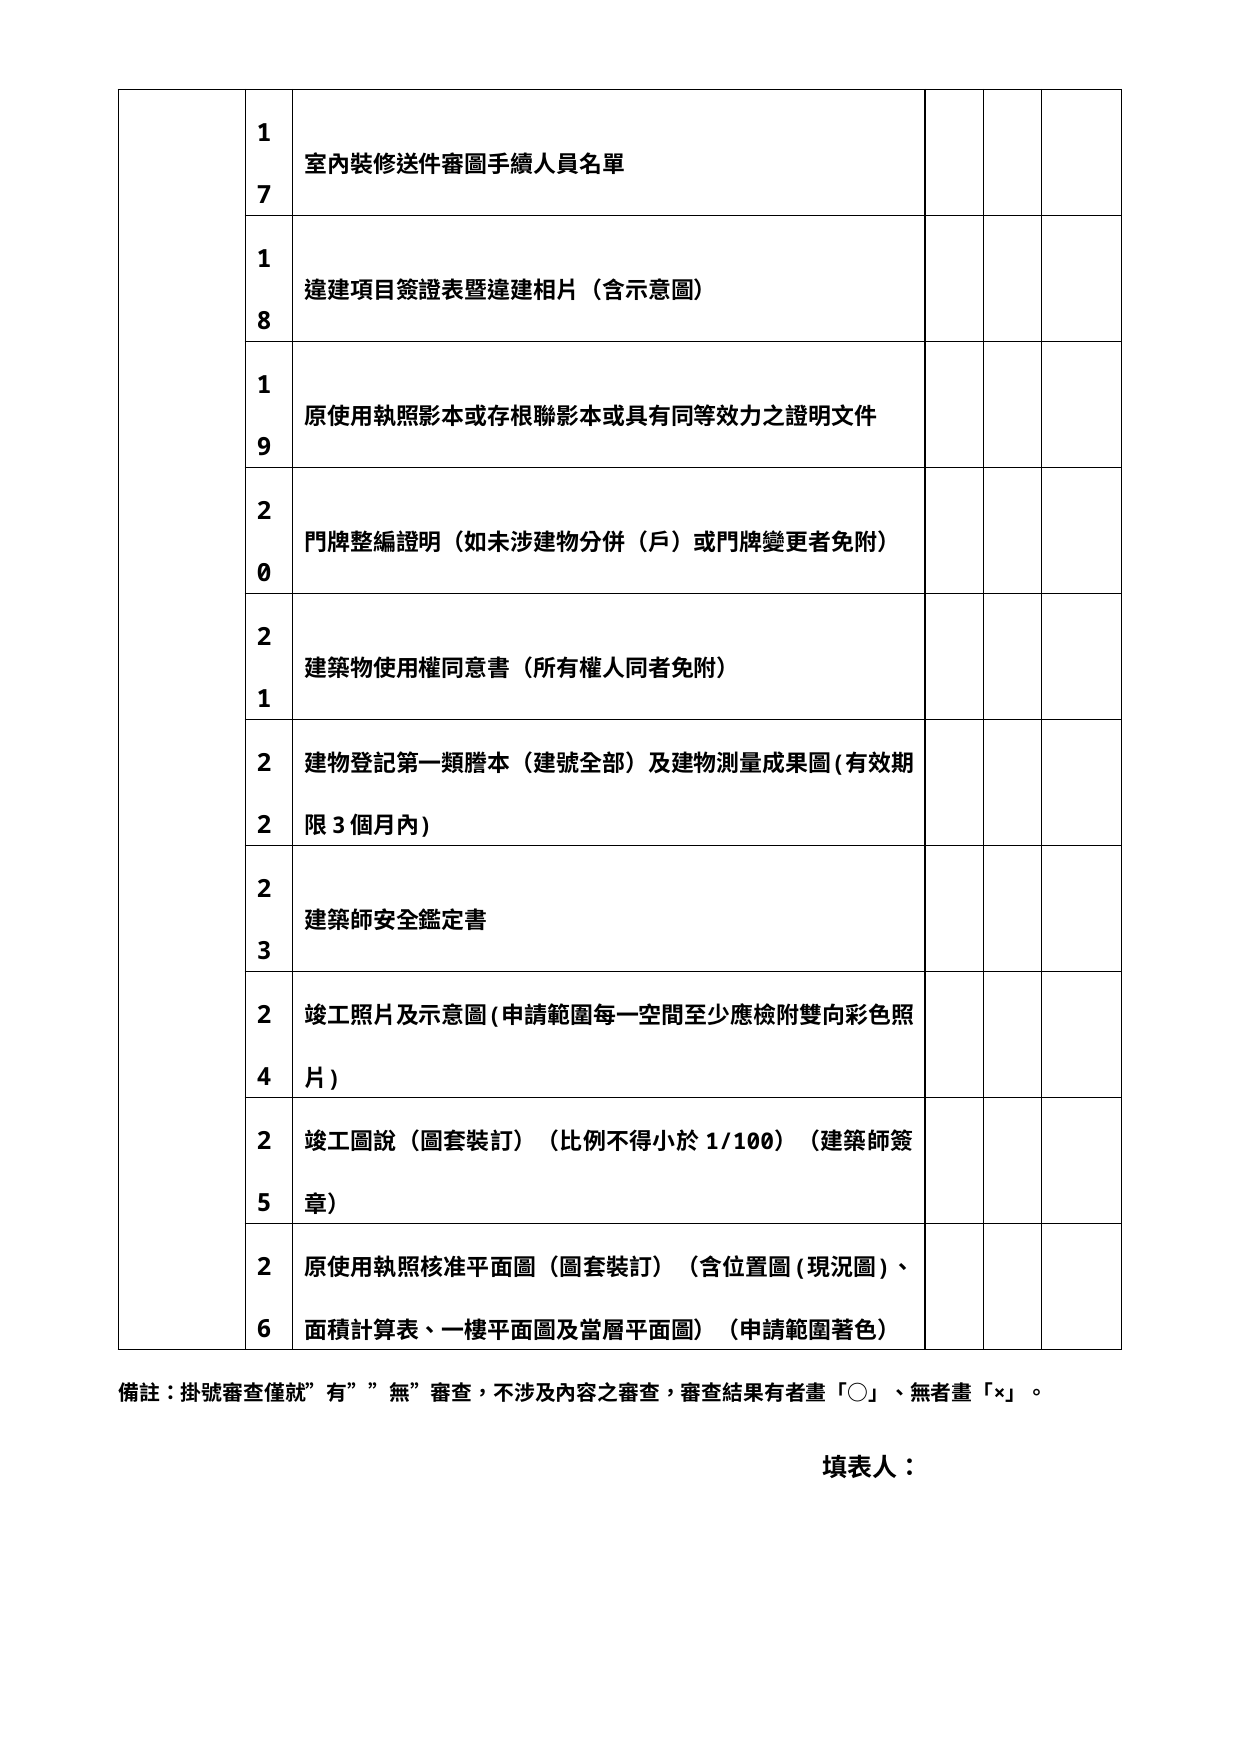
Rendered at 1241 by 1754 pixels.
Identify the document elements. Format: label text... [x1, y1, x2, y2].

table_cell [1042, 846, 1121, 971]
table_cell 違建項目簽證表暨違建相片（含示意圖） [293, 216, 924, 341]
table_cell 建物登記第一類謄本（建號全部）及建物測量成果圖(有效期限3個月內) [293, 720, 924, 845]
table_cell [1042, 342, 1121, 467]
table_cell [1042, 594, 1121, 719]
table_cell [984, 1224, 1041, 1349]
table_cell [984, 720, 1041, 845]
table_cell 原使用執照核准平面圖（圖套裝訂）（含位置圖(現況圖)、面積計算表、一樓平面圖及當層平面圖）（申請範圍著色） [293, 1224, 924, 1349]
table_cell [926, 972, 983, 1097]
table_cell 18 [246, 216, 292, 341]
table_cell [1042, 720, 1121, 845]
table_cell [984, 342, 1041, 467]
table_cell [926, 1224, 983, 1349]
table_cell [984, 1098, 1041, 1223]
text 填表人： [118, 1424, 1122, 1486]
table_cell 23 [246, 846, 292, 971]
table_cell 19 [246, 342, 292, 467]
table_cell [926, 594, 983, 719]
table_cell [926, 1098, 983, 1223]
table_cell [1042, 1224, 1121, 1349]
table_cell 21 [246, 594, 292, 719]
table_cell [984, 972, 1041, 1097]
table_cell [984, 846, 1041, 971]
table_cell [119, 90, 245, 1349]
table_cell 建築物使用權同意書（所有權人同者免附） [293, 594, 924, 719]
table_cell 竣工圖說（圖套裝訂）（比例不得小於1/100）（建築師簽章） [293, 1098, 924, 1223]
table_cell 22 [246, 720, 292, 845]
table_cell 竣工照片及示意圖(申請範圍每一空間至少應檢附雙向彩色照片) [293, 972, 924, 1097]
table_cell [926, 90, 983, 215]
table_cell [1042, 972, 1121, 1097]
table_cell [1042, 216, 1121, 341]
table_cell 17 [246, 90, 292, 215]
table_cell [984, 468, 1041, 593]
table_cell 26 [246, 1224, 292, 1349]
table_cell [926, 342, 983, 467]
text 備註：掛號審查僅就”有””無”審查，不涉及內容之審查，審查結果有者畫「○」、無者畫「×」。 [118, 1350, 1122, 1413]
table_cell 24 [246, 972, 292, 1097]
table_cell [1042, 1098, 1121, 1223]
table_cell 室內裝修送件審圖手續人員名單 [293, 90, 924, 215]
table_cell [984, 216, 1041, 341]
table_cell 20 [246, 468, 292, 593]
table_cell [926, 468, 983, 593]
table_cell [926, 846, 983, 971]
table_cell 原使用執照影本或存根聯影本或具有同等效力之證明文件 [293, 342, 924, 467]
table_cell 25 [246, 1098, 292, 1223]
table_cell [984, 90, 1041, 215]
table_cell [926, 216, 983, 341]
table_cell 建築師安全鑑定書 [293, 846, 924, 971]
table_cell [1042, 90, 1121, 215]
table_cell [984, 594, 1041, 719]
table_cell [1042, 468, 1121, 593]
table_cell [926, 720, 983, 845]
table_cell 門牌整編證明（如未涉建物分併（戶）或門牌變更者免附） [293, 468, 924, 593]
